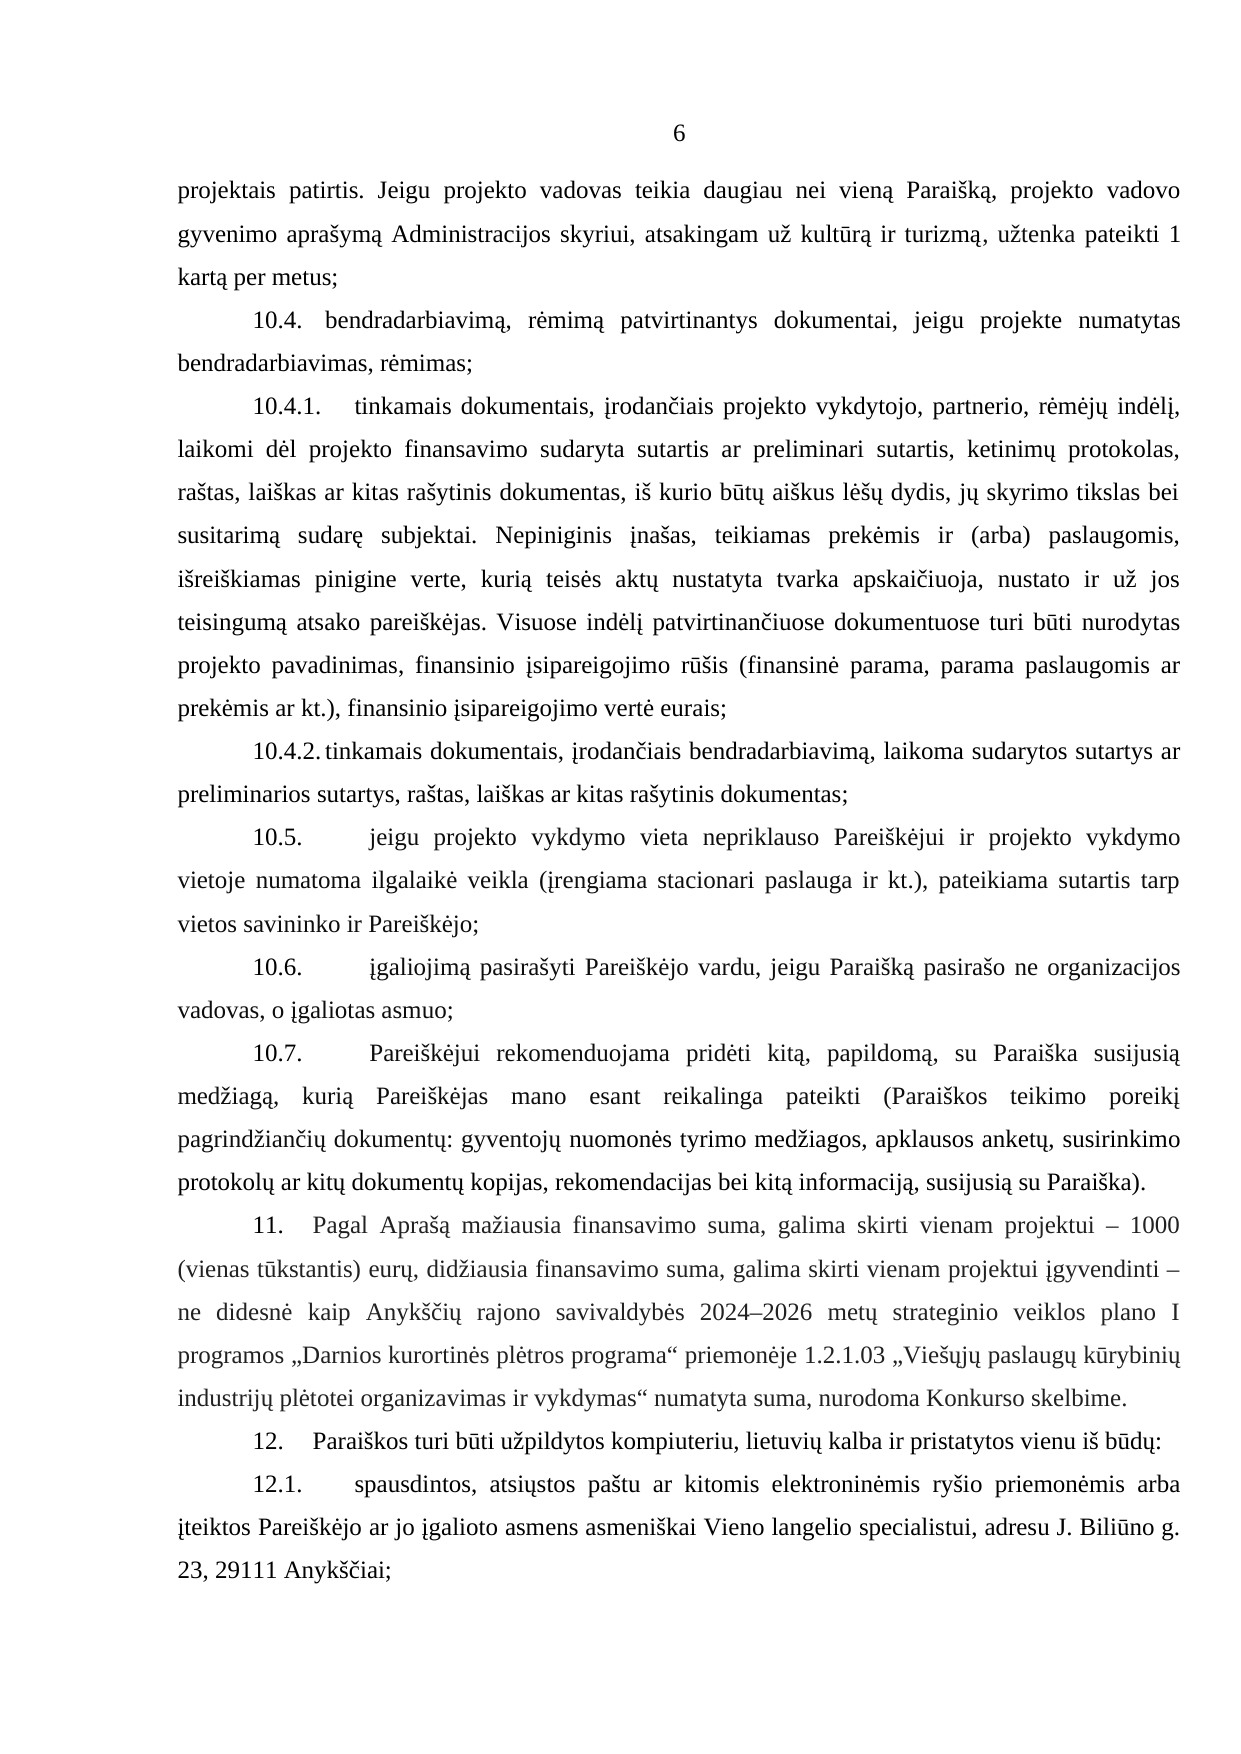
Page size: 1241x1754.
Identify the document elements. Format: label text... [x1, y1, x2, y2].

text 10.4. bendradarbiavimą, rėmimą patvirtinantys dokumentai, jeigu projekte numatytas bendradarbiavimas, rėmimas; [177, 305, 1181, 377]
text 10.4.2. tinkamais dokumentais, įrodančiais bendradarbiavimą, laikoma sudarytos sutartys ar preliminarios sutartys, raštas, laiškas ar kitas rašytinis dokumentas; [177, 736, 1181, 808]
text 11. Pagal Aprašą mažiausia finansavimo suma, galima skirti vienam projektui – 1000 (vienas tūkstantis) eurų, didžiausia finansavimo suma, galima skirti vienam projektui įgyvendinti – ne didesnė kaip Anykščių rajono savivaldybės 2024–2026 metų strateginio veiklos plano I programos „Darnios kurortinės plėtros programa“ priemonėje 1.2.1.03 „Viešųjų paslaugų kūrybinių industrijų plėtotei organizavimas ir vykdymas“ numatyta suma, nurodoma Konkurso skelbime. [177, 1211, 1181, 1412]
text 12. Paraiškos turi būti užpildytos kompiuteriu, lietuvių kalba ir pristatytos vienu iš būdų: [177, 1426, 1181, 1455]
text 10.4.1. tinkamais dokumentais, įrodančiais projekto vykdytojo, partnerio, rėmėjų indėlį, laikomi dėl projekto finansavimo sudaryta sutartis ar preliminari sutartis, ketinimų protokolas, raštas, laiškas ar kitas rašytinis dokumentas, iš kurio būtų aiškus lėšų dydis, jų skyrimo tikslas bei susitarimą sudarę subjektai. Nepiniginis įnašas, teikiamas prekėmis ir (arba) paslaugomis, išreiškiamas pinigine verte, kurią teisės aktų nustatyta tvarka apskaičiuoja, nustato ir už jos teisingumą atsako pareiškėjas. Visuose indėlį patvirtinančiuose dokumentuose turi būti nurodytas projekto pavadinimas, finansinio įsipareigojimo rūšis (finansinė parama, parama paslaugomis ar prekėmis ar kt.), finansinio įsipareigojimo vertė eurais; [177, 391, 1181, 722]
text 10.7. Pareiškėjui rekomenduojama pridėti kitą, papildomą, su Paraiška susijusią medžiagą, kurią Pareiškėjas mano esant reikalinga pateikti (Paraiškos teikimo poreikį pagrindžiančių dokumentų: gyventojų nuomonės tyrimo medžiagos, apklausos anketų, susirinkimo protokolų ar kitų dokumentų kopijas, rekomendacijas bei kitą informaciją, susijusią su Paraiška). [177, 1038, 1181, 1196]
text 10.6. įgaliojimą pasirašyti Pareiškėjo vardu, jeigu Paraišką pasirašo ne organizacijos vadovas, o įgaliotas asmuo; [177, 952, 1181, 1024]
text 10.5. jeigu projekto vykdymo vieta nepriklauso Pareiškėjui ir projekto vykdymo vietoje numatoma ilgalaikė veikla (įrengiama stacionari paslauga ir kt.), pateikiama sutartis tarp vietos savininko ir Pareiškėjo; [177, 822, 1181, 937]
text projektais patirtis. Jeigu projekto vadovas teikia daugiau nei vieną Paraišką, projekto vadovo gyvenimo aprašymą Administracijos skyriui, atsakingam už kultūrą ir turizmą, užtenka pateikti 1 kartą per metus; [177, 176, 1181, 291]
text 12.1. spausdintos, atsiųstos paštu ar kitomis elektroninėmis ryšio priemonėmis arba įteiktos Pareiškėjo ar jo įgalioto asmens asmeniškai Vieno langelio specialistui, adresu J. Biliūno g. 23, 29111 Anykščiai; [177, 1469, 1181, 1584]
